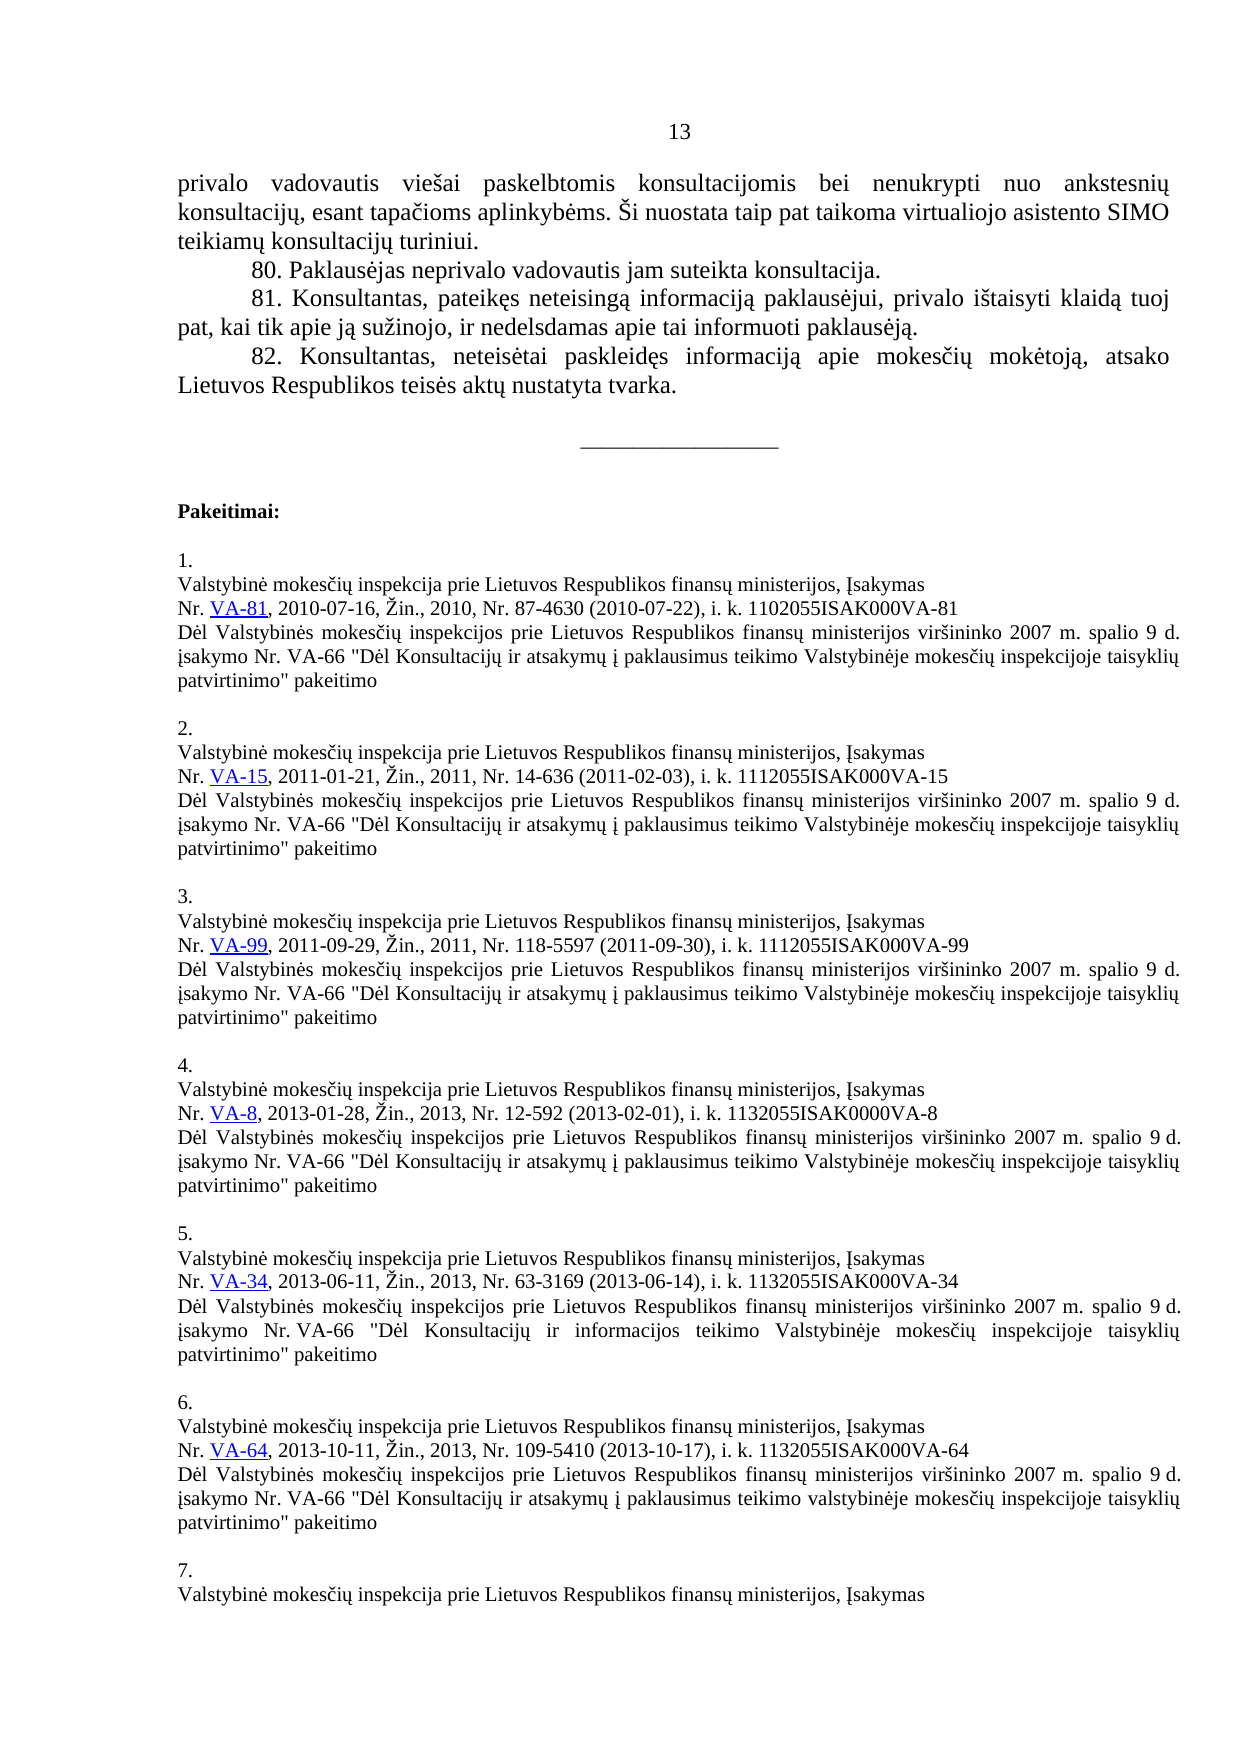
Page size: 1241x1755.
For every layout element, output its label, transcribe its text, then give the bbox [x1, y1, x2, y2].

text Pakeitimai: [177, 499, 1181, 523]
text Nr. VA-81, 2010-07-16, Žin., 2010, Nr. 87-4630 (2010-07-22), i. k. 1102055ISAK000VA-81 [177, 596, 1181, 620]
text ___________________ [177, 427, 1181, 451]
text 80. Paklausėjas neprivalo vadovautis jam suteikta konsultacija. [177, 255, 1171, 283]
text Valstybinė mokesčių inspekcija prie Lietuvos Respublikos finansų ministerijos, Įsakymas [177, 572, 1181, 596]
text Valstybinė mokesčių inspekcija prie Lietuvos Respublikos finansų ministerijos, Įsakymas [177, 1414, 1181, 1438]
text Valstybinė mokesčių inspekcija prie Lietuvos Respublikos finansų ministerijos, Įsakymas [177, 1245, 1181, 1269]
text Valstybinė mokesčių inspekcija prie Lietuvos Respublikos finansų ministerijos, Įsakymas [177, 1077, 1181, 1101]
text Dėl Valstybinės mokesčių inspekcijos prie Lietuvos Respublikos finansų ministerijos viršininko 2007 m. spalio 9 d. įsakymo Nr. VA-66 "Dėl Konsultacijų ir atsakymų į paklausimus teikimo Valstybinėje mokesčių inspekcijoje taisyklių patvirtinimo" pakeitimo [177, 1125, 1181, 1197]
text Valstybinė mokesčių inspekcija prie Lietuvos Respublikos finansų ministerijos, Įsakymas [177, 740, 1181, 764]
text Dėl Valstybinės mokesčių inspekcijos prie Lietuvos Respublikos finansų ministerijos viršininko 2007 m. spalio 9 d. įsakymo Nr. VA-66 "Dėl Konsultacijų ir informacijos teikimo Valstybinėje mokesčių inspekcijoje taisyklių patvirtinimo" pakeitimo [177, 1293, 1181, 1366]
text 7. [177, 1558, 1181, 1582]
text Nr. VA-34, 2013-06-11, Žin., 2013, Nr. 63-3169 (2013-06-14), i. k. 1132055ISAK000VA-34 [177, 1269, 1181, 1293]
text Nr. VA-15, 2011-01-21, Žin., 2011, Nr. 14-636 (2011-02-03), i. k. 1112055ISAK000VA-15 [177, 764, 1181, 788]
text 6. [177, 1390, 1181, 1414]
text 5. [177, 1221, 1181, 1245]
text Nr. VA-8, 2013-01-28, Žin., 2013, Nr. 12-592 (2013-02-01), i. k. 1132055ISAK0000VA-8 [177, 1101, 1181, 1125]
text 82. Konsultantas, neteisėtai paskleidęs informaciją apie mokesčių mokėtoją, atsako Lietuvos Respublikos teisės aktų nustatyta tvarka. [177, 341, 1171, 398]
text 81. Konsultantas, pateikęs neteisingą informaciją paklausėjui, privalo ištaisyti klaidą tuoj pat, kai tik apie ją sužinojo, ir nedelsdamas apie tai informuoti paklausėją. [177, 283, 1171, 341]
text Valstybinė mokesčių inspekcija prie Lietuvos Respublikos finansų ministerijos, Įsakymas [177, 908, 1181, 933]
text privalo vadovautis viešai paskelbtomis konsultacijomis bei nenukrypti nuo ankstesnių konsultacijų, esant tapačioms aplinkybėms. Ši nuostata taip pat taikoma virtualiojo asistento SIMO teikiamų konsultacijų turiniui. [177, 168, 1171, 255]
text Dėl Valstybinės mokesčių inspekcijos prie Lietuvos Respublikos finansų ministerijos viršininko 2007 m. spalio 9 d. įsakymo Nr. VA-66 "Dėl Konsultacijų ir atsakymų į paklausimus teikimo Valstybinėje mokesčių inspekcijoje taisyklių patvirtinimo" pakeitimo [177, 620, 1181, 692]
text Dėl Valstybinės mokesčių inspekcijos prie Lietuvos Respublikos finansų ministerijos viršininko 2007 m. spalio 9 d. įsakymo Nr. VA-66 "Dėl Konsultacijų ir atsakymų į paklausimus teikimo Valstybinėje mokesčių inspekcijoje taisyklių patvirtinimo" pakeitimo [177, 957, 1181, 1029]
text Nr. VA-64, 2013-10-11, Žin., 2013, Nr. 109-5410 (2013-10-17), i. k. 1132055ISAK000VA-64 [177, 1438, 1181, 1462]
text Valstybinė mokesčių inspekcija prie Lietuvos Respublikos finansų ministerijos, Įsakymas [177, 1582, 1181, 1606]
text Nr. VA-99, 2011-09-29, Žin., 2011, Nr. 118-5597 (2011-09-30), i. k. 1112055ISAK000VA-99 [177, 933, 1181, 957]
text 2. [177, 716, 1181, 740]
text Dėl Valstybinės mokesčių inspekcijos prie Lietuvos Respublikos finansų ministerijos viršininko 2007 m. spalio 9 d. įsakymo Nr. VA-66 "Dėl Konsultacijų ir atsakymų į paklausimus teikimo Valstybinėje mokesčių inspekcijoje taisyklių patvirtinimo" pakeitimo [177, 788, 1181, 860]
text 1. [177, 548, 1181, 572]
text 3. [177, 884, 1181, 908]
text Dėl Valstybinės mokesčių inspekcijos prie Lietuvos Respublikos finansų ministerijos viršininko 2007 m. spalio 9 d. įsakymo Nr. VA-66 "Dėl Konsultacijų ir atsakymų į paklausimus teikimo valstybinėje mokesčių inspekcijoje taisyklių patvirtinimo" pakeitimo [177, 1462, 1181, 1534]
text 4. [177, 1053, 1181, 1077]
